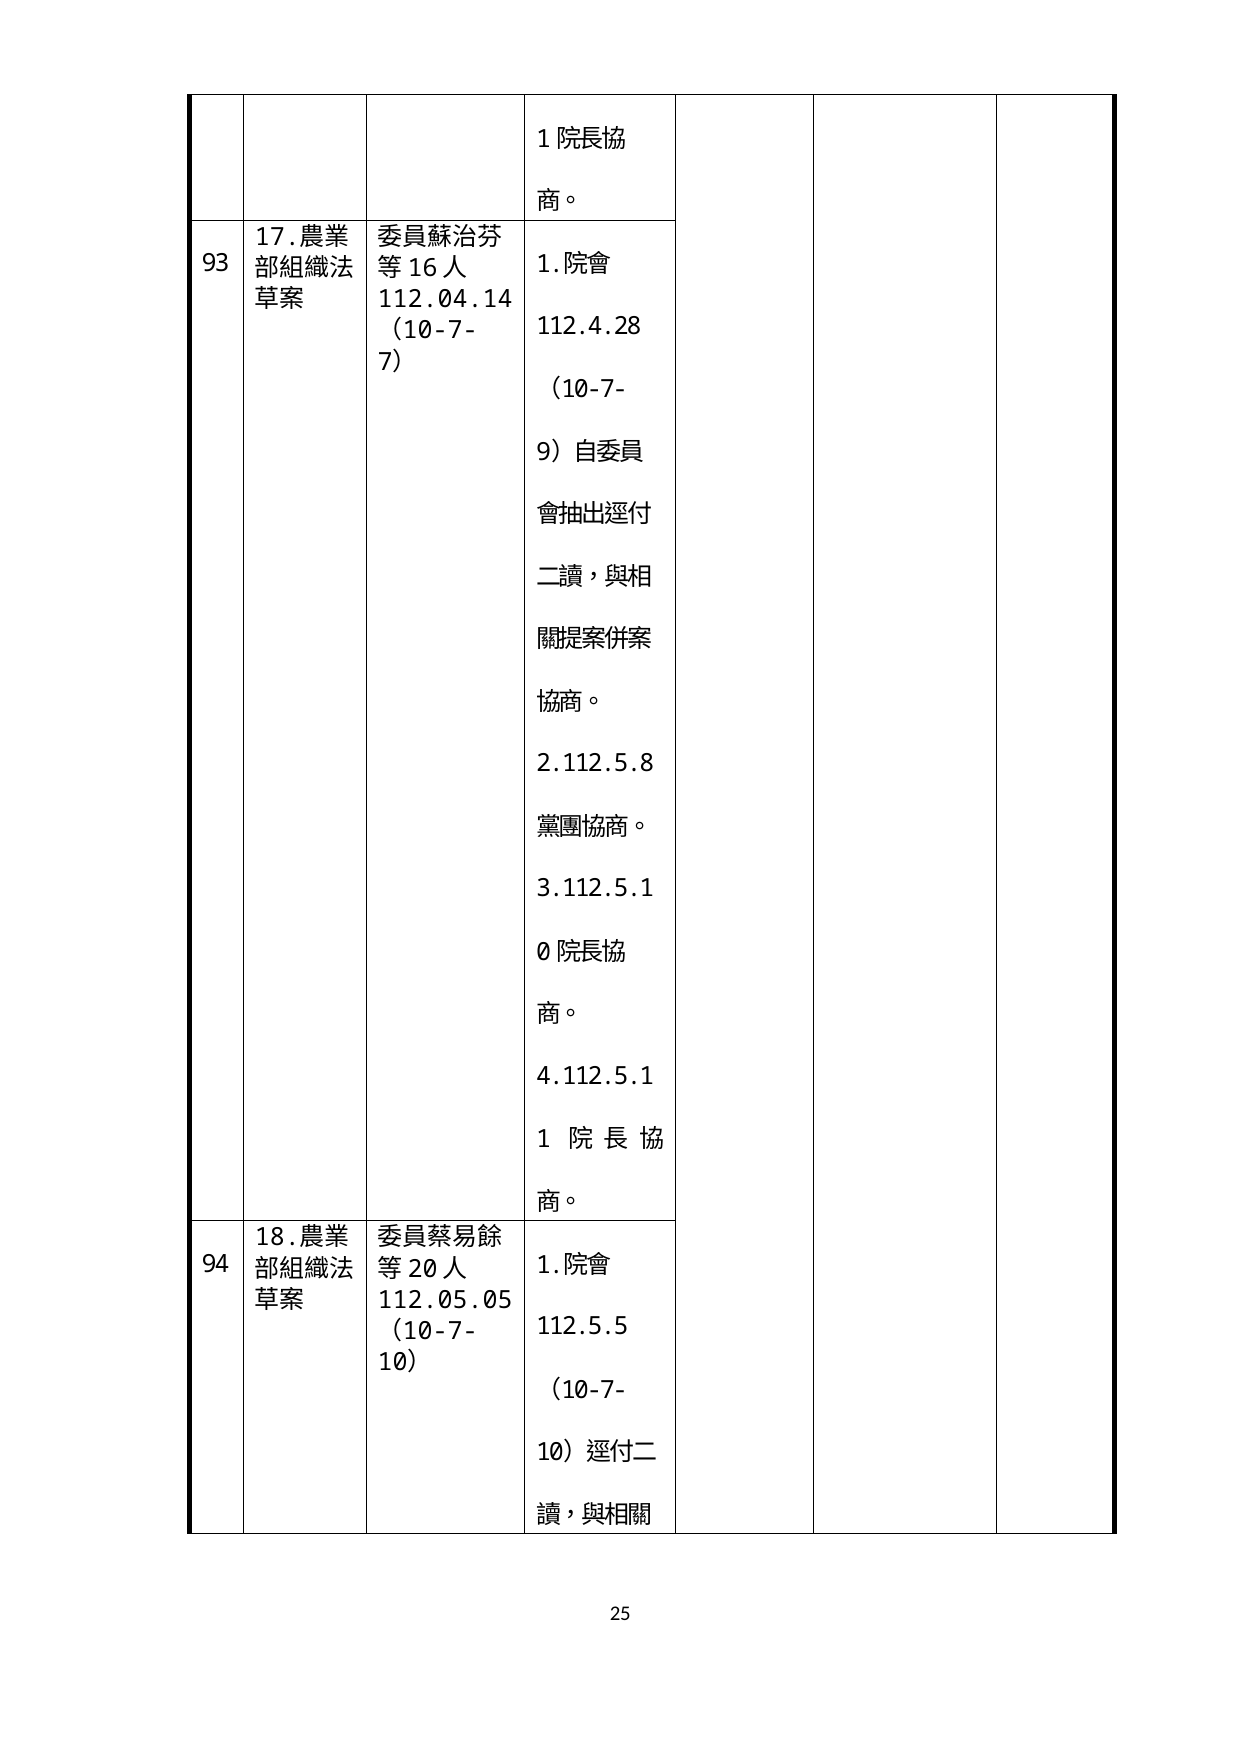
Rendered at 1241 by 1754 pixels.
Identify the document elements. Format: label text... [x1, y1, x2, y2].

table_cell [192, 95, 243, 220]
table_cell 94 [192, 1221, 243, 1533]
table_cell [676, 95, 813, 1533]
table_cell [244, 95, 366, 220]
table_cell 委員蘇治芬等16人 112.04.14 （10-7-7） [367, 221, 524, 1220]
table_cell 17.農業部組織法草案 [244, 221, 366, 1220]
table_cell 18.農業部組織法草案 [244, 1221, 366, 1533]
table_cell [814, 95, 996, 1533]
table_cell 1.院會112.5.5 （10-7-10）逕付二讀，與相關 [525, 1221, 675, 1533]
table_cell 1院長協商。 [525, 95, 675, 220]
table_cell 1.院會112.4.28 （10-7-9）自委員會抽出逕付二讀，與相關提案併案協商。 2.112.5.8黨團協商。 3.112.5.10院長協商。 4.112.5.11院長協商。 [525, 221, 675, 1220]
table_cell 93 [192, 221, 243, 1220]
table_cell [997, 95, 1112, 1533]
table_cell 委員蔡易餘等20人 112.05.05 （10-7-10） [367, 1221, 524, 1533]
table_cell [367, 95, 524, 220]
